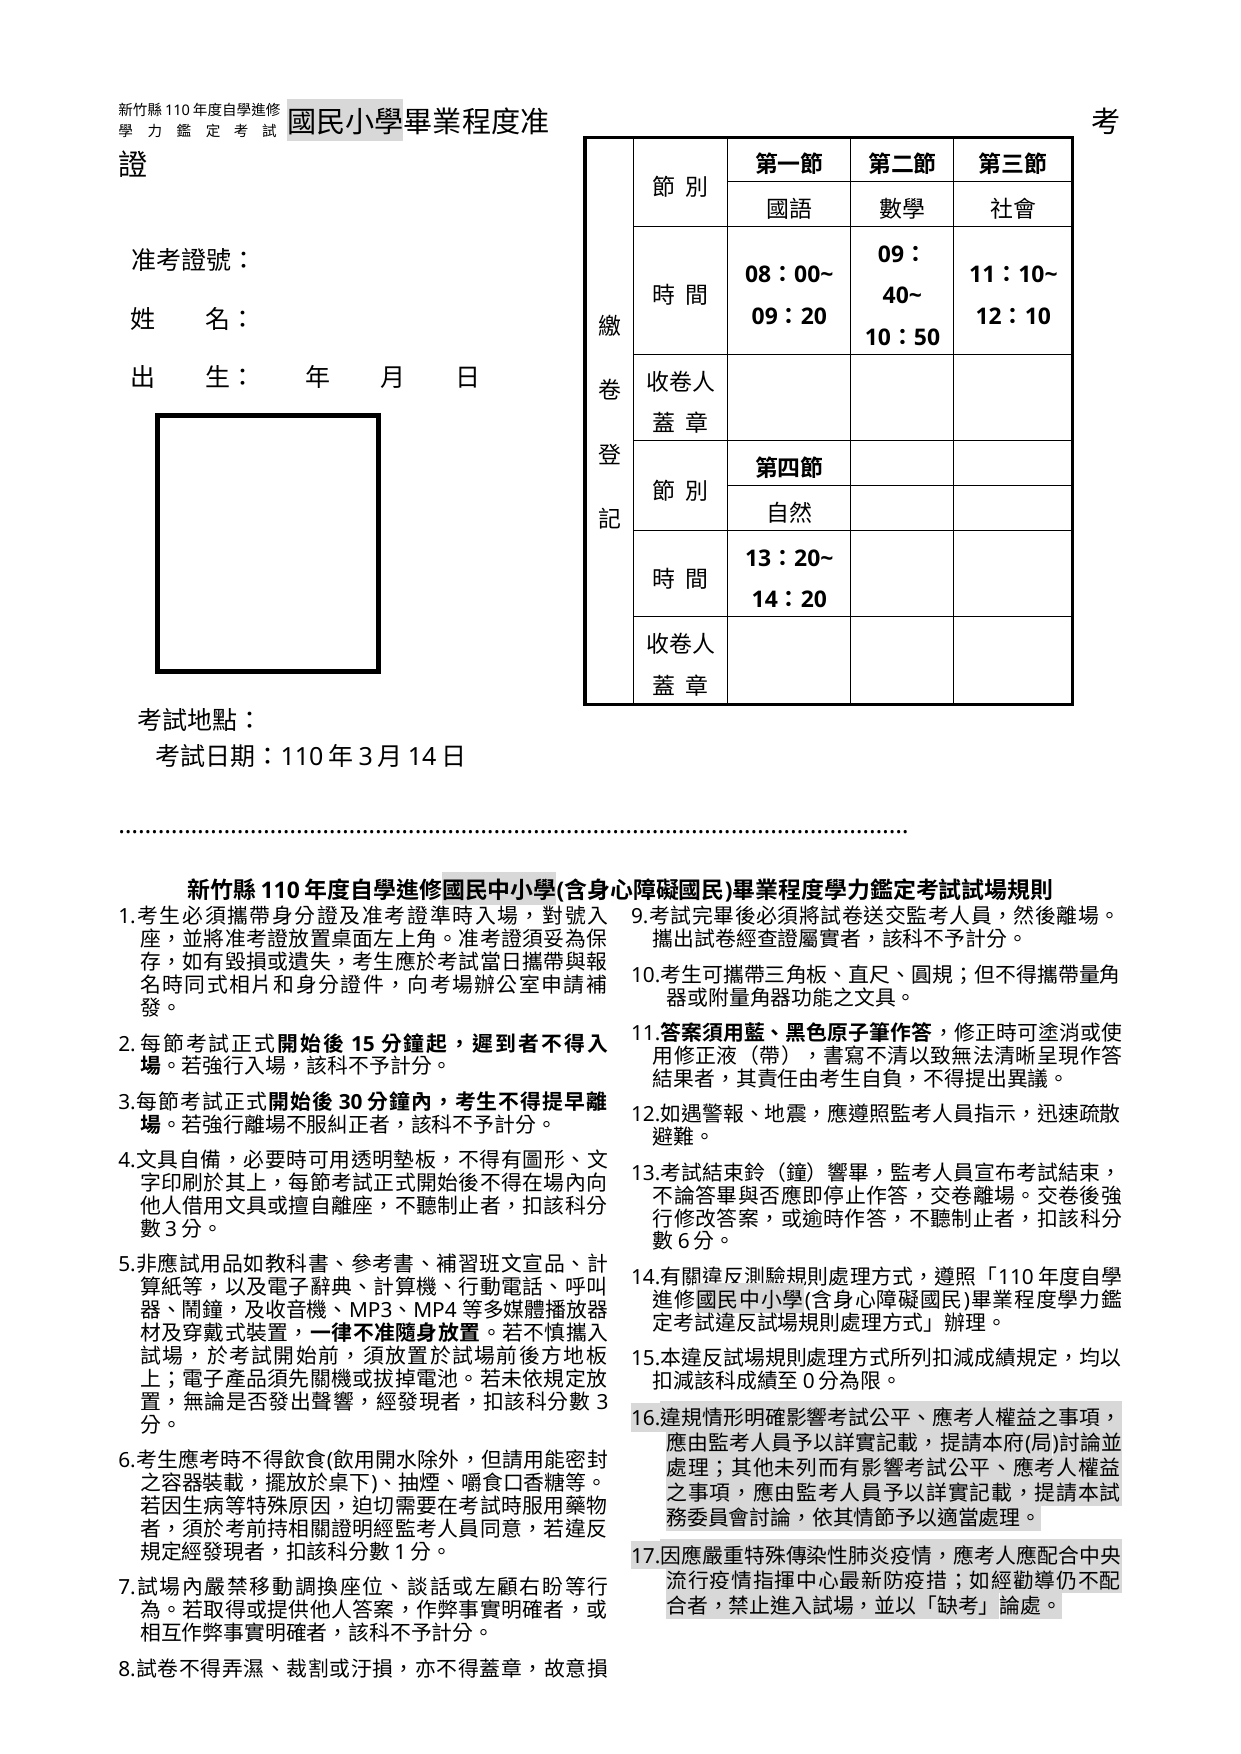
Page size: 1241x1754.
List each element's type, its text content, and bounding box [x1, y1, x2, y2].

table_cell [954, 617, 1071, 703]
text 考試地點： [118, 700, 1122, 737]
table_header 節 別 [634, 139, 727, 226]
table_cell 數學 [851, 182, 953, 226]
text [1074, 223, 1122, 281]
text 新竹縣110年度自學進修國民中小學(含身心障礙國民)畢業程度學力鑑定考試試場規則 [118, 872, 1122, 906]
table_cell 節 別 [634, 441, 727, 530]
text ………………………………………………………………………………………………………… [118, 807, 1122, 841]
table_header 第三節 [954, 139, 1071, 181]
table_cell [851, 355, 953, 440]
text 准考證號： [118, 223, 583, 281]
text [1074, 281, 1122, 340]
table_header 1.考生必須攜帶身分證及准考證準時入場，對號入座，並將准考證放置桌面左上角。准考證須妥為保存，如有毀損或遺失，考生應於考試當日攜帶與報名時同式相片和身分證件，向考場辦公室申請補發。 2. 每節考試正式開始後15分鐘起，遲到者不得入場。若強行入場，該科不予計分。 3.每節考試正式開始後30分鐘內，考生不得提早離場。若強行離場不服糾正者，該科不予計分。 4.文具自備，必要時可用透明墊板，不得有圖形、文字印刷於其上，每節考試正式開始後不得在場內向他人借用文具或擅自離座，不聽制止者，扣該科分數3分。 5.非應試用品如教科書、參考書、補習班文宣品、計算紙等，以及電子辭典、計算機、行動電話、呼叫器、鬧鐘，及收音機、MP3、MP4 等多媒體播放器材及穿戴式裝置，一律不准隨身放置。若不慎攜入試場，於考試開始前，須放置於試場前後方地板上；電子產品須先關機或拔掉電池。若未依規定放置，無論是否發出聲響，經發現者，扣該科分數3分。 6.考生應考時不得飲食(飲用開水除外，但請用能密封之容器裝載，擺放於桌下)、抽煙、嚼食口香糖等。若因生病等特殊原因，迫切需要在考試時服用藥物者，須於考前持相關證明經監考人員同意，若違反規定經發現者，扣該科分數1分。 7.試場內嚴禁移動調換座位、談話或左顧右盼等行為。若取得或提供他人答案，作弊事實明確者，或相互作弊事實明確者，該科不予計分。 8.試卷不得弄濕、裁割或汙損，亦不得蓋章，故意損 [107, 906, 619, 1695]
table_cell [728, 617, 850, 703]
table_cell 時 間 [634, 531, 727, 616]
table_cell [954, 441, 1071, 485]
table_cell [728, 355, 850, 440]
table_header 第一節 [728, 139, 850, 181]
text 考試日期：110年3月14日 [143, 737, 1122, 773]
table_header 繳 卷 登 記 [587, 139, 633, 703]
table_cell 08：00~ 09：20 [728, 227, 850, 354]
table_cell [851, 617, 953, 703]
table_header 第二節 [851, 139, 953, 181]
table_header 9.考試完畢後必須將試卷送交監考人員，然後離場。攜出試卷經查證屬實者，該科不予計分。 10.考生可攜帶三角板、直尺、圓規；但不得攜帶量角器或附量角器功能之文具。 11.答案須用藍、黑色原子筆作答，修正時可塗消或使用修正液（帶），書寫不清以致無法清晰呈現作答結果者，其責任由考生自負，不得提出異議。 12.如遇警報、地震，應遵照監考人員指示，迅速疏散避難。 13.考試結束鈴（鐘）響畢，監考人員宣布考試結束，不論答畢與否應即停止作答，交卷離場。交卷後強行修改答案，或逾時作答，不聽制止者，扣該科分數6分。 14.有關違反測驗規則處理方式，遵照「110年度自學進修國民中小學(含身心障礙國民)畢業程度學力鑑定考試違反試場規則處理方式」辦理。 15.本違反試場規則處理方式所列扣減成績規定，均以扣減該科成績至0分為限。 16.違規情形明確影響考試公平、應考人權益之事項，應由監考人員予以詳實記載，提請本府(局)討論並處理；其他未列而有影響考試公平、應考人權益之事項，應由監考人員予以詳實記載，提請本試務委員會討論，依其情節予以適當處理。 17.因應嚴重特殊傳染性肺炎疫情，應考人應配合中央 流行疫情指揮中心最新防疫措；如經勸導仍不配合者，禁止進入試場，並以「缺考」論處。 [620, 906, 1133, 1695]
table_cell 09：40~ 10：50 [851, 227, 953, 354]
table_cell 收卷人 蓋 章 [634, 617, 727, 703]
table_cell 時 間 [634, 227, 727, 354]
table_cell 11：10~ 12：10 [954, 227, 1071, 354]
table_cell 國語 [728, 182, 850, 226]
table_cell 自然 [728, 486, 850, 530]
text 出 生： 年 月 日 [118, 340, 583, 398]
table_cell 第四節 [728, 441, 850, 485]
table_cell [851, 486, 953, 530]
table_cell 社會 [954, 182, 1071, 226]
table_cell [954, 355, 1071, 440]
table_cell [851, 441, 953, 485]
text 姓 名： [118, 281, 583, 340]
text 新竹縣110年度自學進修學 力 鑑 定 考 試 國民小學畢業程度准考證 [118, 99, 1122, 183]
table_cell 13：20~ 14：20 [728, 531, 850, 616]
table_cell [954, 486, 1071, 530]
table_cell [954, 531, 1071, 616]
table_cell [851, 531, 953, 616]
table_cell 收卷人 蓋 章 [634, 355, 727, 440]
text [1074, 340, 1122, 398]
